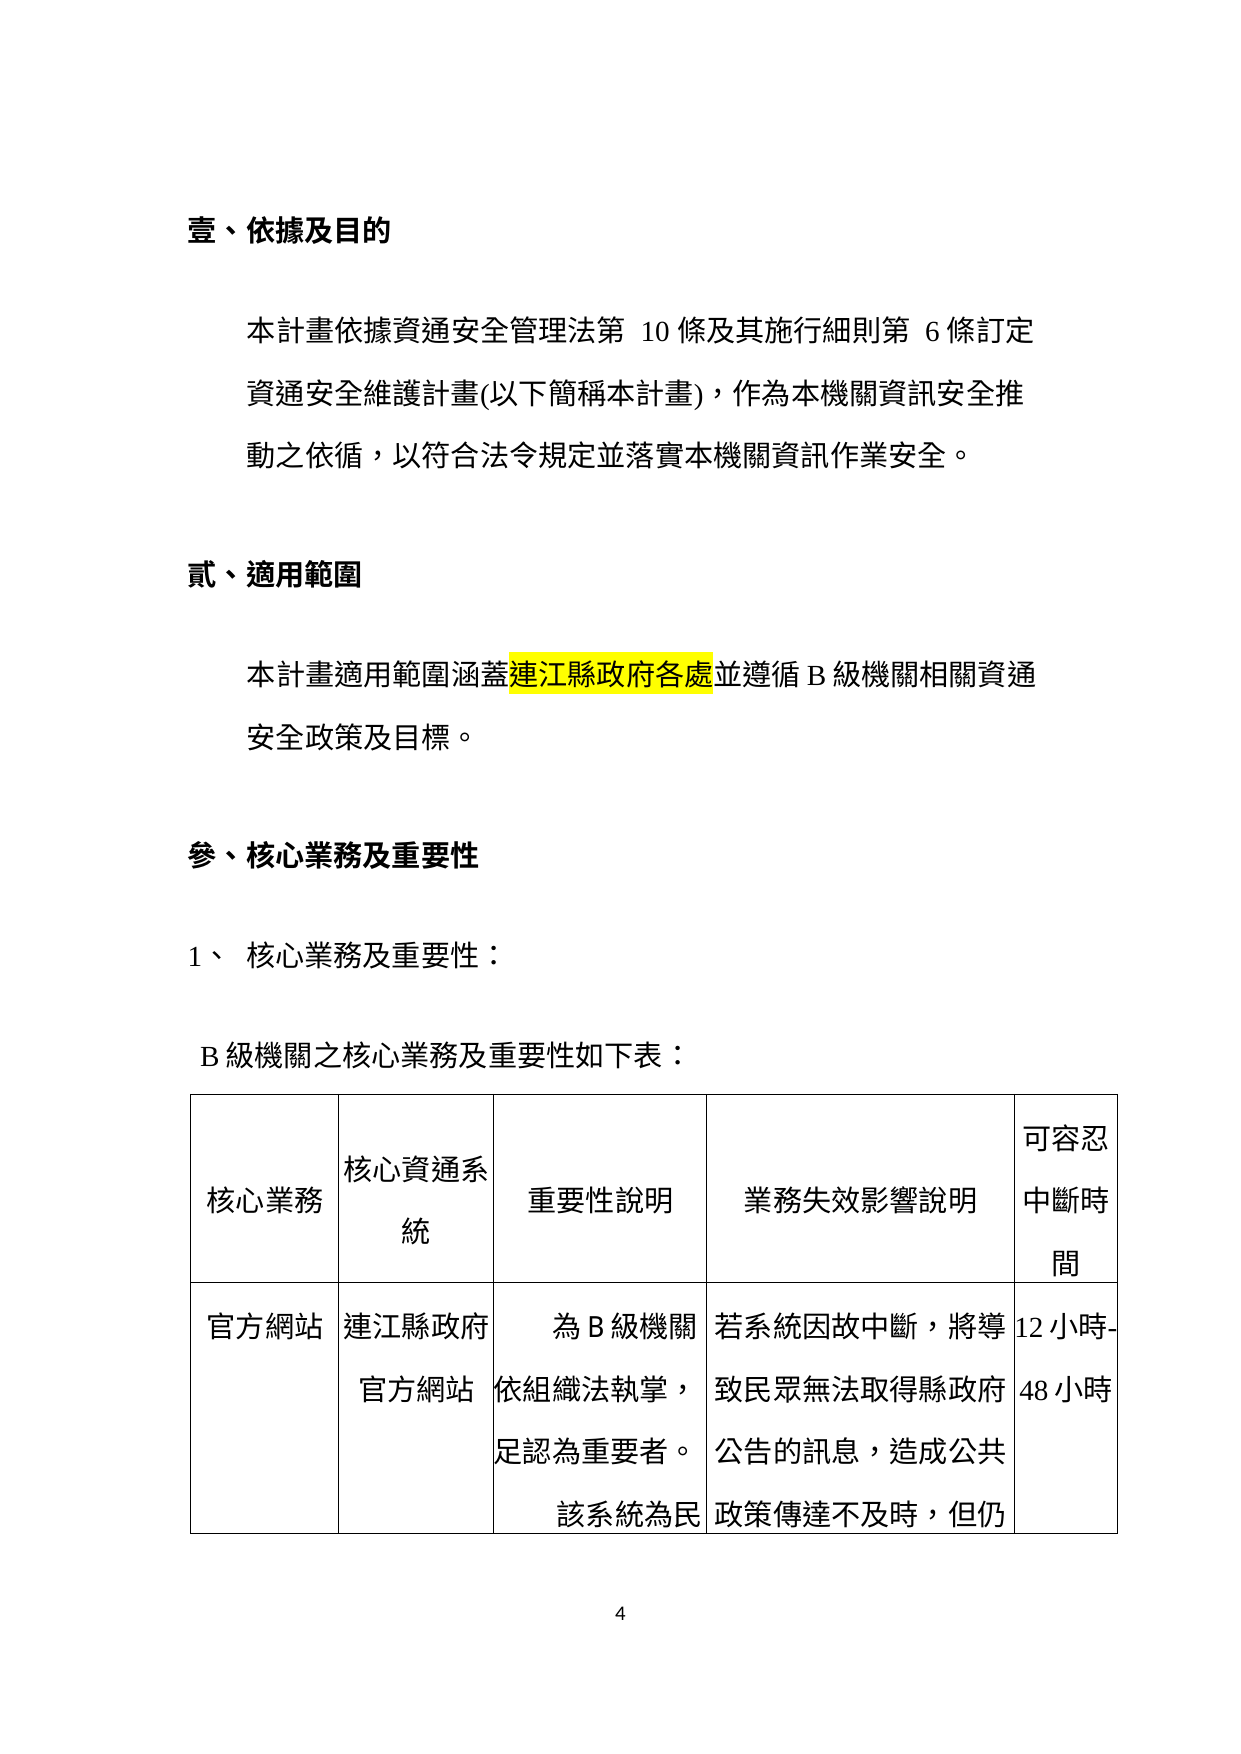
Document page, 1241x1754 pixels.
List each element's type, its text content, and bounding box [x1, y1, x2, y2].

table_cell 若系統因故中斷，將導致民眾無法取得縣政府公告的訊息，造成公共政策傳達不及時，但仍 [707, 1283, 1014, 1533]
text 本計畫適用範圍涵蓋連江縣政府各處並遵循B級機關相關資通安全政策及目標。 [246, 631, 1053, 756]
table_cell 為B級機關依組織法執掌，足認為重要者。 該系統為民 [494, 1283, 706, 1533]
table_cell 官方網站 [191, 1283, 338, 1533]
table_cell [186, 1282, 190, 1533]
subtitle 核心業務及重要性 [187, 812, 1053, 875]
table_header 核心資通系統 [339, 1095, 493, 1282]
table_cell 連江縣政府官方網站 [339, 1283, 493, 1533]
subtitle 適用範圍 [187, 531, 1053, 594]
subtitle 核心業務及重要性： [187, 912, 1053, 975]
table_header 業務失效影響說明 [707, 1095, 1014, 1282]
subtitle 依據及目的 [187, 187, 1053, 250]
table_header 可容忍中斷時間 [1015, 1095, 1117, 1282]
table_header [186, 1094, 190, 1282]
text B級機關之核心業務及重要性如下表： [200, 1012, 1053, 1075]
text 本計畫依據資通安全管理法第 10 條及其施行細則第 6 條訂定資通安全維護計畫(以下簡稱本計畫)，作為本機關資訊安全推動之依循，以符合法令規定並落實本機關資訊作業安全。 [246, 287, 1053, 475]
table_header 重要性說明 [494, 1095, 706, 1282]
table_cell 12小時-48小時 [1015, 1283, 1117, 1533]
table_header 核心業務 [191, 1095, 338, 1282]
